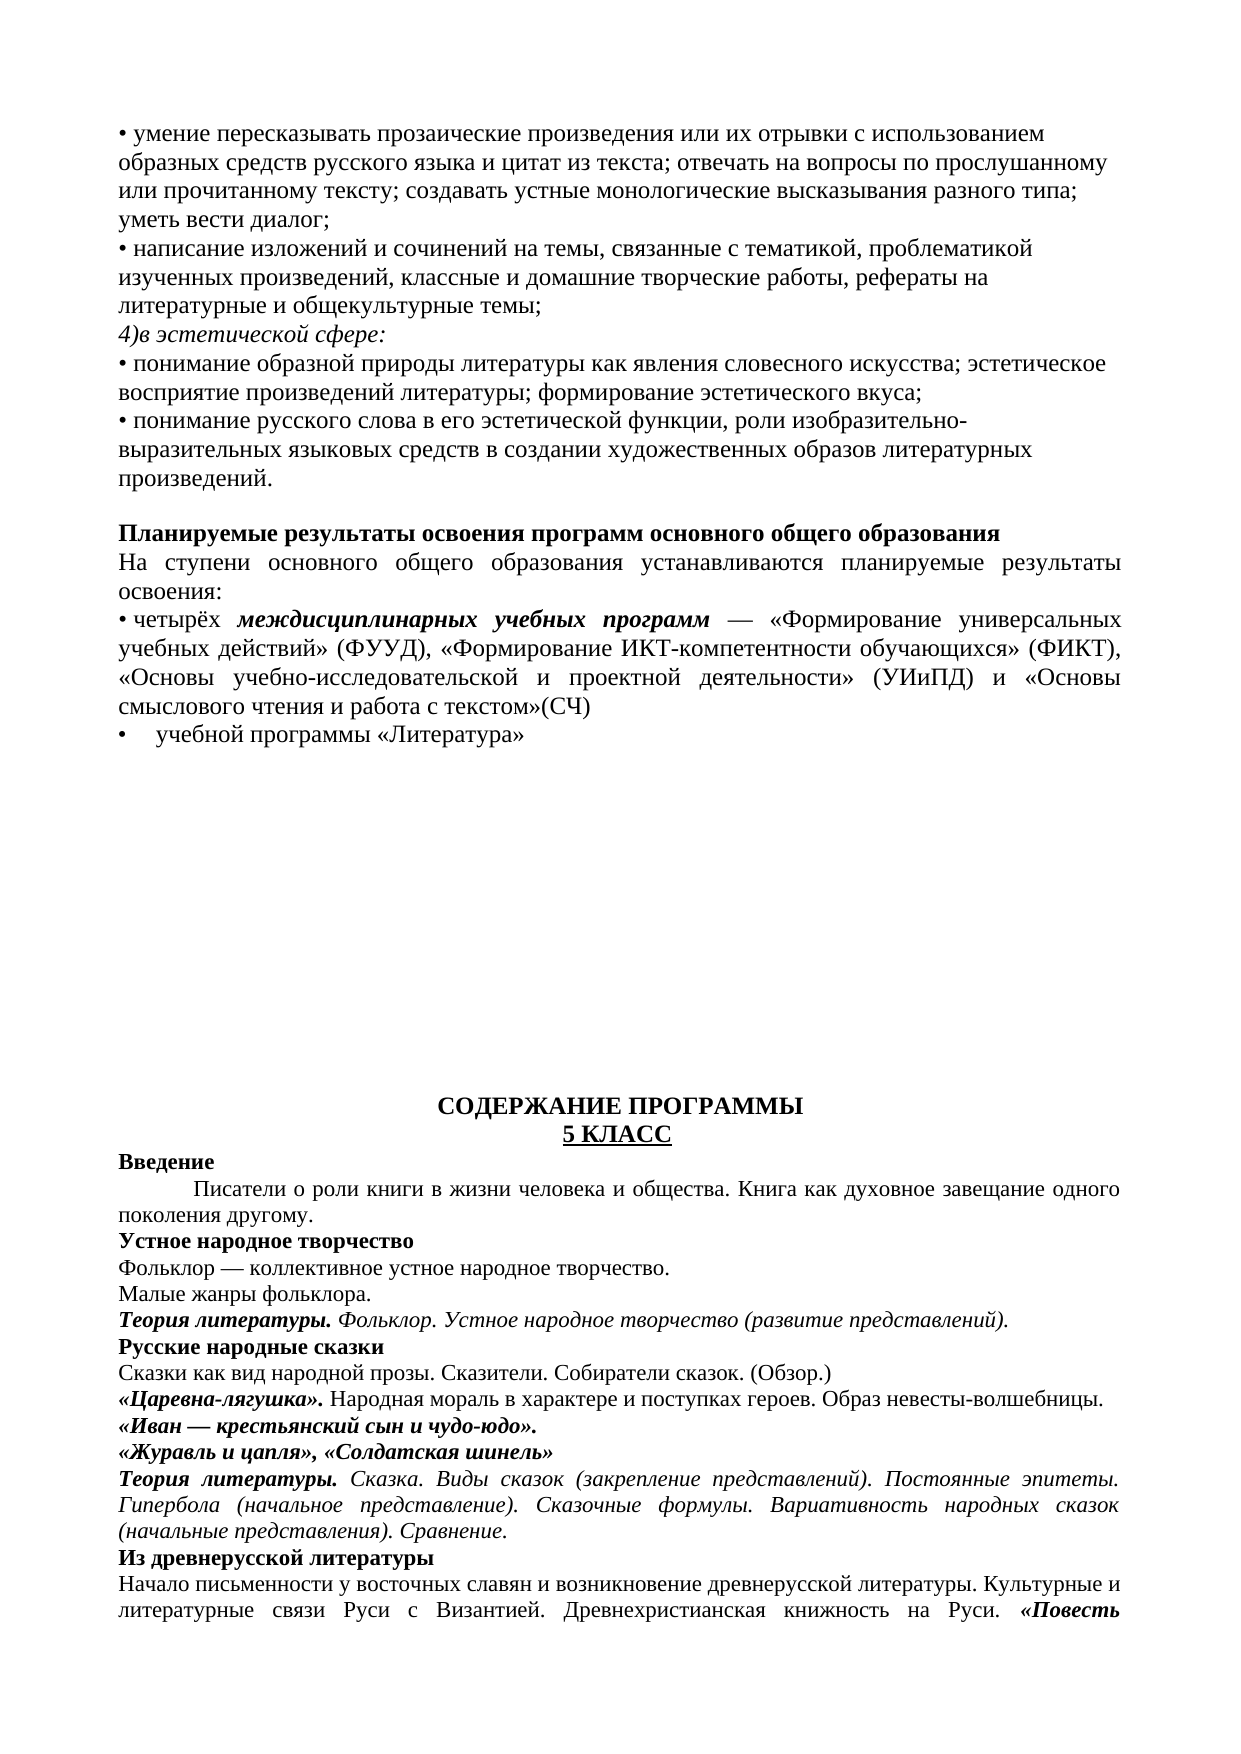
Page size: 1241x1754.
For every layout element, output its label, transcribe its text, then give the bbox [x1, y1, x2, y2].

list учебной программы «Литература» [81, 719, 1122, 748]
text «Царевна-лягушка». Народная мораль в характере и поступках героев. Образ невесты-волшебницы. [118, 1386, 1122, 1412]
text Фольклор — коллективное устное народное творчество. [118, 1254, 1122, 1280]
text Введение [118, 1148, 1122, 1175]
text Теория литературы. Фольклор. Устное народное творчество (развитие представлений). [118, 1306, 1122, 1333]
text 5 КЛАСС [118, 1119, 1122, 1148]
text На ступени основного общего образования устанавливаются планируемые результаты освоения: [118, 547, 1122, 604]
text • умение пересказывать прозаические произведения или их отрывки с использованием образных средств русского языка и цитат из текста; отвечать на вопросы по прослушанному или прочитанному тексту; создавать устные монологические высказывания разного типа; уметь вести диалог; • написание изложений и сочинений на темы, связанные с тематикой, проблематикой изученных произведений, классные и домашние творческие работы, рефераты на литературные и общекультурные темы; 4)в эстетической сфере: • понимание образной природы литературы как явления словесного искусства; эстетическое восприятие произведений литературы; формирование эстетического вкуса; • понимание русского слова в его эстетической функции, роли изобразительно-выразительных языковых средств в создании художественных образов литературных произведений. [118, 118, 1122, 492]
text Начало письменности у восточных славян и возникновение древнерусской литературы. Культурные и литературные связи Руси с Византией. Древнехристианская книжность на Руси. «Повесть [118, 1570, 1122, 1623]
text Устное народное творчество [118, 1227, 1122, 1254]
text Теория литературы. Сказка. Виды сказок (закрепление представлений). Постоянные эпитеты. Гипербола (начальное представление). Сказочные формулы. Вариативность народных сказок (начальные представления). Сравнение. [118, 1464, 1122, 1544]
text Русские народные сказки [118, 1333, 1122, 1359]
text СОДЕРЖАНИЕ ПРОГРАММЫ [118, 1091, 1122, 1119]
text Малые жанры фольклора. [118, 1280, 1122, 1306]
text • четырёх междисциплинарных учебных программ — «Формирование универсальных учебных действий» (ФУУД), «Формирование ИКТ-компетентности обучающихся» (ФИКТ), «Основы учебно-исследовательской и проектной деятельности» (УИиПД) и «Основы смыслового чтения и работа с текстом»(СЧ) [118, 604, 1122, 719]
text Планируемые результаты освоения программ основного общего образования [118, 518, 1122, 547]
text «Журавль и цапля», «Солдатская шинель» [118, 1438, 1122, 1464]
text Из древнерусской литературы [118, 1544, 1122, 1570]
text «Иван — крестьянский сын и чудо-юдо». [118, 1412, 1122, 1438]
text Писатели о роли книги в жизни человека и общества. Книга как духовное завещание одного поколения другому. [118, 1175, 1122, 1227]
text Сказки как вид народной прозы. Сказители. Собиратели сказок. (Обзор.) [118, 1359, 1122, 1386]
